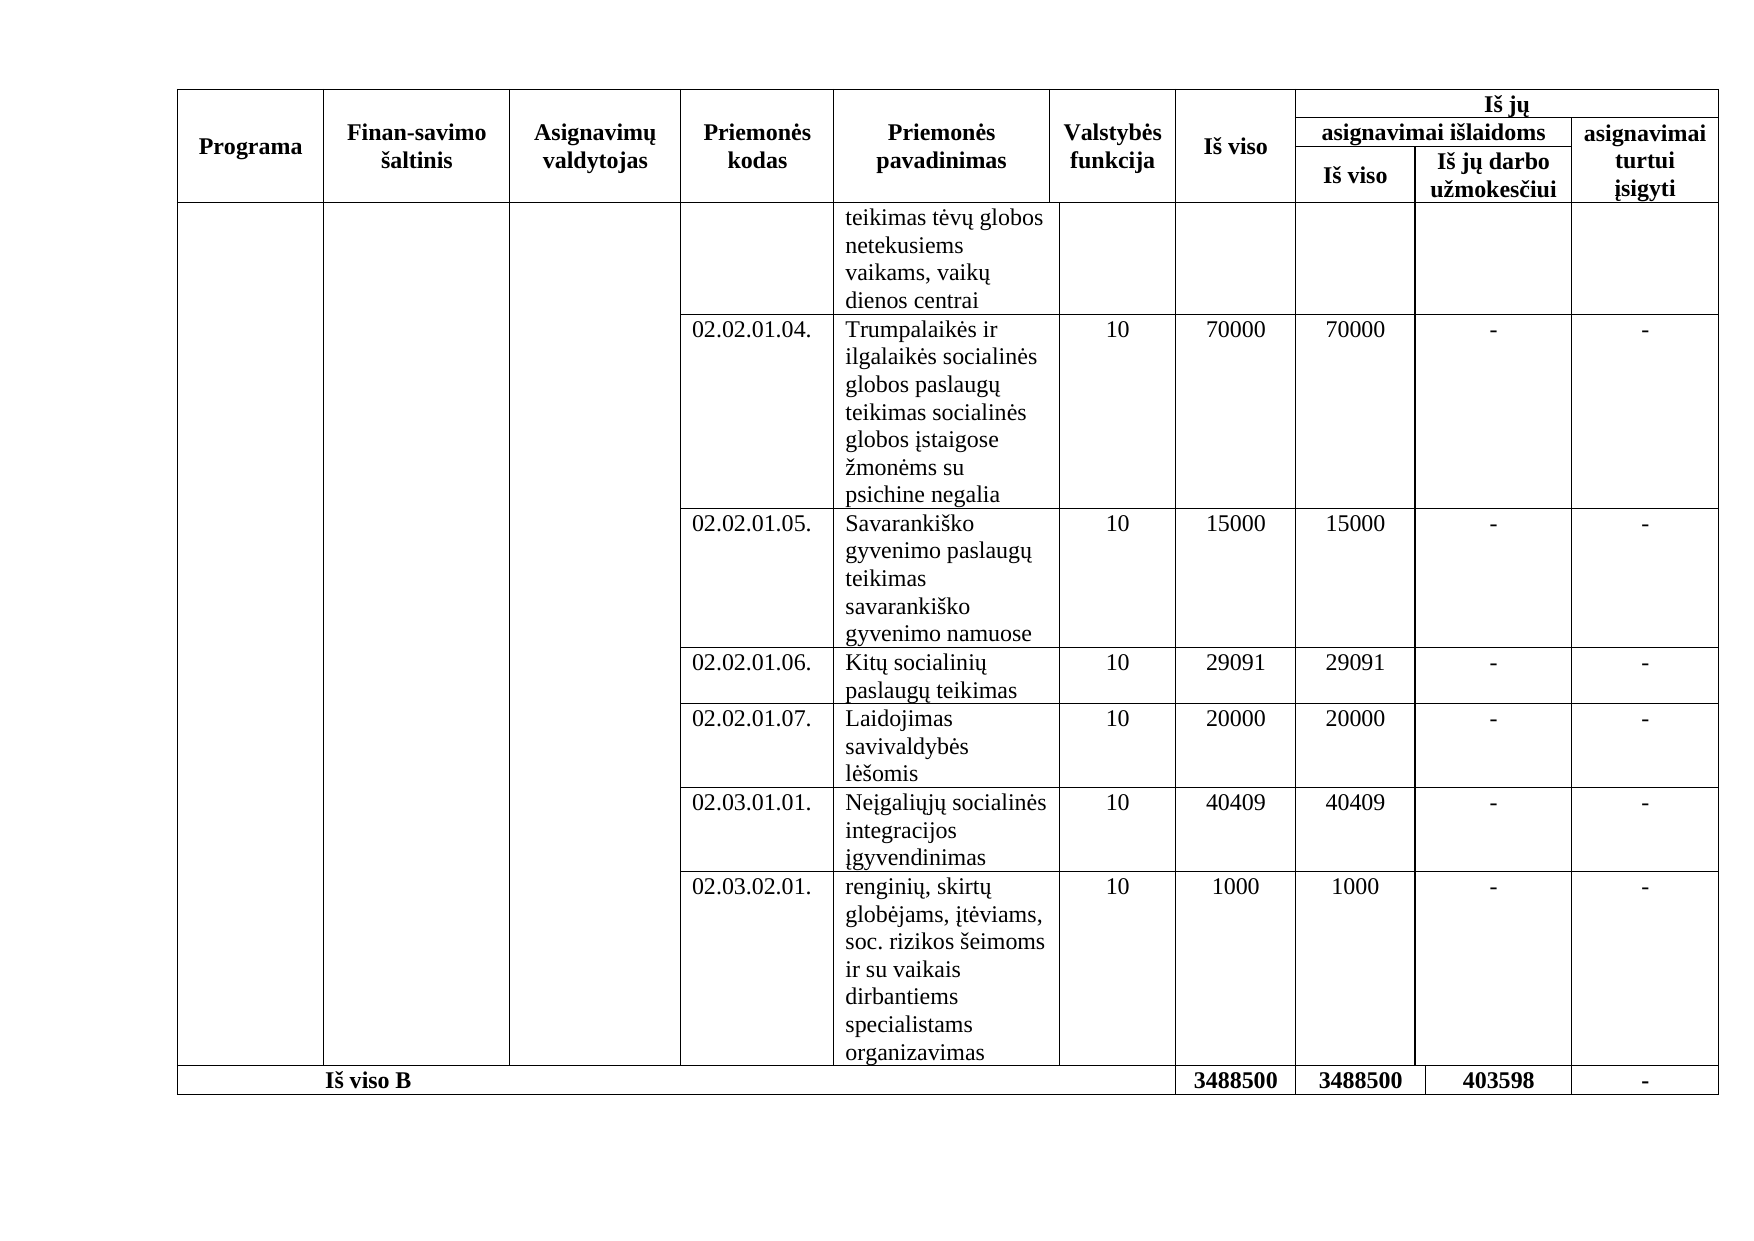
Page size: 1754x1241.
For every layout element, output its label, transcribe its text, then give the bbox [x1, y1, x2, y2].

table_cell 403598 [1426, 1066, 1571, 1094]
table_cell 10 [1060, 315, 1175, 508]
table_header Valstybės funkcija [1050, 90, 1175, 202]
table_cell [324, 703, 509, 787]
table_cell [324, 203, 509, 314]
table_cell 15000 [1296, 509, 1414, 647]
table_cell Neįgaliųjų socialinės integracijos įgyvendinimas [834, 788, 1059, 871]
table_header Iš jų [1296, 90, 1718, 117]
table_cell 10 [1060, 788, 1175, 871]
table_cell 10 [1060, 872, 1175, 1065]
table_cell - [1572, 509, 1718, 647]
table_cell asignavimai turtui įsigyti [1572, 118, 1718, 202]
table_cell 02.02.01.05. [681, 509, 833, 647]
table_cell [178, 871, 323, 1065]
table_cell [510, 314, 680, 508]
table_cell [178, 314, 323, 508]
table_cell - [1572, 704, 1718, 787]
table_cell Savarankiško gyvenimo paslaugų teikimas savarankiško gyvenimo namuose [834, 509, 1059, 647]
table_cell [1060, 203, 1175, 314]
table_cell 20000 [1296, 704, 1414, 787]
table_cell - [1416, 872, 1571, 1065]
table_cell Iš viso B [178, 1066, 1175, 1094]
table_header Finan-savimo šaltinis [324, 90, 509, 202]
table_cell [510, 647, 680, 703]
table_cell 02.03.02.01. [681, 872, 833, 1065]
table_cell [510, 703, 680, 787]
table_cell [1176, 203, 1295, 314]
table_cell 40409 [1176, 788, 1295, 871]
table_cell - [1416, 788, 1571, 871]
table_cell - [1572, 648, 1718, 703]
table_cell [510, 787, 680, 871]
table_cell 10 [1060, 704, 1175, 787]
table_cell [510, 871, 680, 1065]
table_cell 15000 [1176, 509, 1295, 647]
table_cell 3488500 [1296, 1066, 1425, 1094]
table_cell [681, 203, 833, 314]
table_cell [510, 508, 680, 647]
table_header Asignavimų valdytojas [510, 90, 680, 202]
table_cell 1000 [1176, 872, 1295, 1065]
table_cell - [1572, 315, 1718, 508]
table_cell 02.02.01.07. [681, 704, 833, 787]
table_cell 10 [1060, 509, 1175, 647]
table_cell renginių, skirtų globėjams, įtėviams, soc. rizikos šeimoms ir su vaikais dirbantiems specialistams organizavimas [834, 872, 1059, 1065]
table_cell Laidojimas savivaldybės lėšomis [834, 704, 1059, 787]
table_cell 40409 [1296, 788, 1414, 871]
table_cell - [1572, 872, 1718, 1065]
table_cell - [1416, 704, 1571, 787]
table_cell 1000 [1296, 872, 1414, 1065]
table_cell 70000 [1296, 315, 1414, 508]
table_cell [324, 647, 509, 703]
table_cell 29091 [1296, 648, 1414, 703]
table_cell 02.03.01.01. [681, 788, 833, 871]
table_cell 10 [1060, 648, 1175, 703]
table_cell 02.02.01.04. [681, 315, 833, 508]
table_cell [324, 787, 509, 871]
table_cell 3488500 [1176, 1066, 1295, 1094]
table_cell - [1416, 509, 1571, 647]
table_cell Kitų socialinių paslaugų teikimas [834, 648, 1059, 703]
table_cell [178, 703, 323, 787]
table_header Priemonės pavadinimas [834, 90, 1049, 202]
table_cell Iš viso [1296, 147, 1414, 202]
table_cell [1296, 203, 1414, 314]
table_cell - [1416, 203, 1571, 314]
table_cell - [1572, 788, 1718, 871]
table_cell [178, 203, 323, 314]
table_cell [324, 314, 509, 508]
table_cell [178, 508, 323, 647]
table_cell [178, 787, 323, 871]
table_header Priemonės kodas [681, 90, 833, 202]
table_cell [178, 647, 323, 703]
table_cell [324, 508, 509, 647]
table_cell [324, 871, 509, 1065]
table_cell asignavimai išlaidoms [1296, 118, 1571, 146]
table_cell Trumpalaikės ir ilgalaikės socialinės globos paslaugų teikimas socialinės globos įstaigose žmonėms su psichine negalia [834, 315, 1059, 508]
table_header Iš viso [1176, 90, 1295, 202]
table_header Programa [178, 90, 323, 202]
table_cell 29091 [1176, 648, 1295, 703]
table_cell 20000 [1176, 704, 1295, 787]
table_cell - [1572, 1066, 1718, 1094]
table_cell 02.02.01.06. [681, 648, 833, 703]
table_cell - [1572, 203, 1718, 314]
table_cell Iš jų darbo užmokesčiui [1416, 147, 1571, 202]
table_cell [510, 203, 680, 314]
table_cell 70000 [1176, 315, 1295, 508]
table_cell - [1416, 315, 1571, 508]
table_cell - [1416, 648, 1571, 703]
table_cell teikimas tėvų globos netekusiems vaikams, vaikų dienos centrai [834, 203, 1059, 314]
